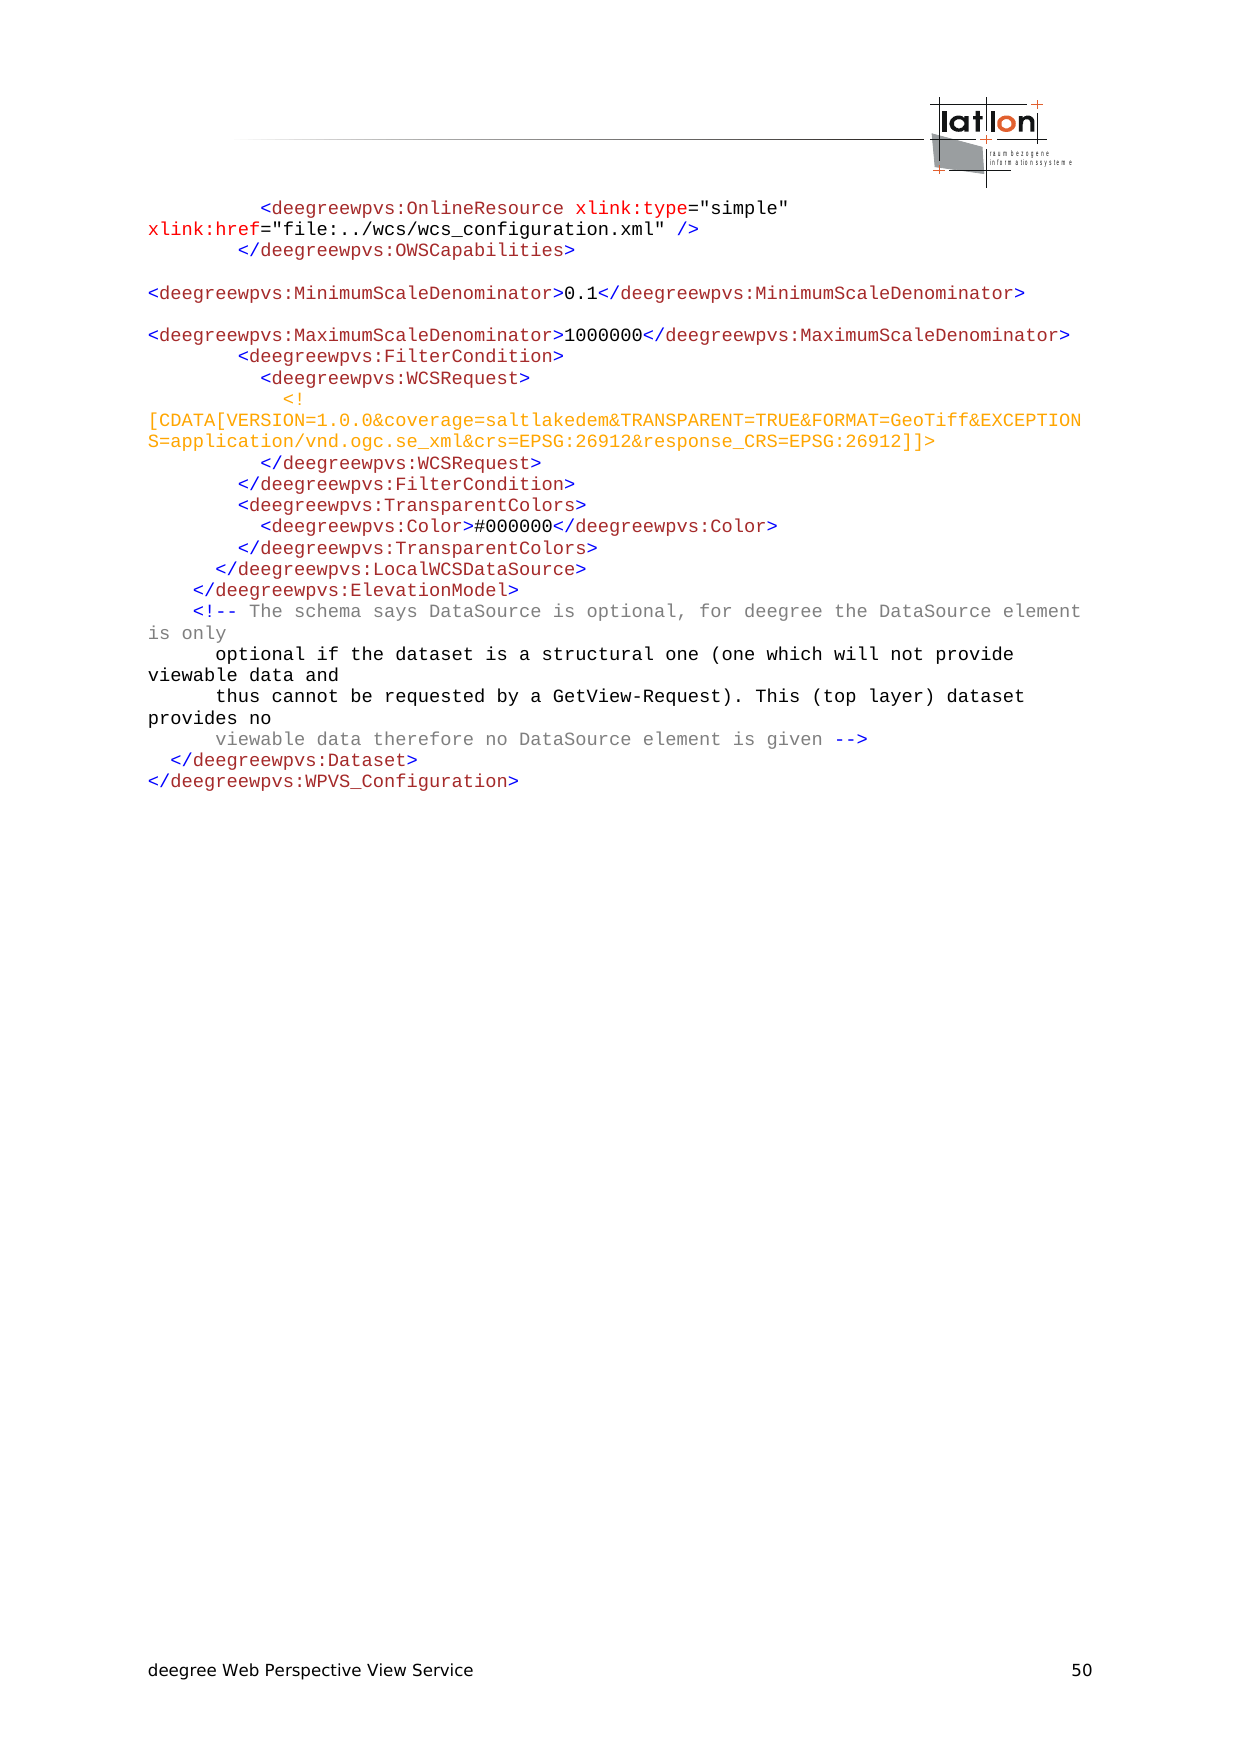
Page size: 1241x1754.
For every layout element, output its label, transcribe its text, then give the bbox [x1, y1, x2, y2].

text <deegreewpvs:FilterCondition> [148, 347, 1092, 368]
text <![CDATA[VERSION=1.0.0&coverage=saltlakedem&TRANSPARENT=TRUE&FORMAT=GeoTiff&EXCEPTIONS=application/vnd.ogc.se_xml&crs=EPSG:26912&response_CRS=EPSG:26912]]> [148, 390, 1092, 453]
text </deegreewpvs:ElevationModel> [148, 581, 1092, 602]
text <deegreewpvs:MinimumScaleDenominator>0.1</deegreewpvs:MinimumScaleDenominator> [148, 262, 1092, 305]
text <deegreewpvs:TransparentColors> [148, 496, 1092, 517]
text </deegreewpvs:FilterCondition> [148, 475, 1092, 496]
text <deegreewpvs:Color>#000000</deegreewpvs:Color> [148, 517, 1092, 538]
text </deegreewpvs:OWSCapabilities> [148, 241, 1092, 262]
text <!-- The schema says DataSource is optional, for deegree the DataSource element is only [148, 602, 1092, 645]
text thus cannot be requested by a GetView-Request). This (top layer) dataset provides no [148, 687, 1092, 730]
text <deegreewpvs:WCSRequest> [148, 368, 1092, 390]
text </deegreewpvs:WCSRequest> [148, 453, 1092, 475]
text <deegreewpvs:MaximumScaleDenominator>1000000</deegreewpvs:MaximumScaleDenominator> [148, 305, 1092, 347]
text </deegreewpvs:WPVS_Configuration> [148, 772, 1092, 793]
text </deegreewpvs:TransparentColors> [148, 538, 1092, 560]
text optional if the dataset is a structural one (one which will not provide viewable data and [148, 645, 1092, 687]
text </deegreewpvs:Dataset> [148, 751, 1092, 772]
text <deegreewpvs:OnlineResource xlink:type="simple" xlink:href="file:../wcs/wcs_configuration.xml" /> [148, 198, 1092, 241]
text viewable data therefore no DataSource element is given --> [148, 730, 1092, 751]
text </deegreewpvs:LocalWCSDataSource> [148, 560, 1092, 581]
